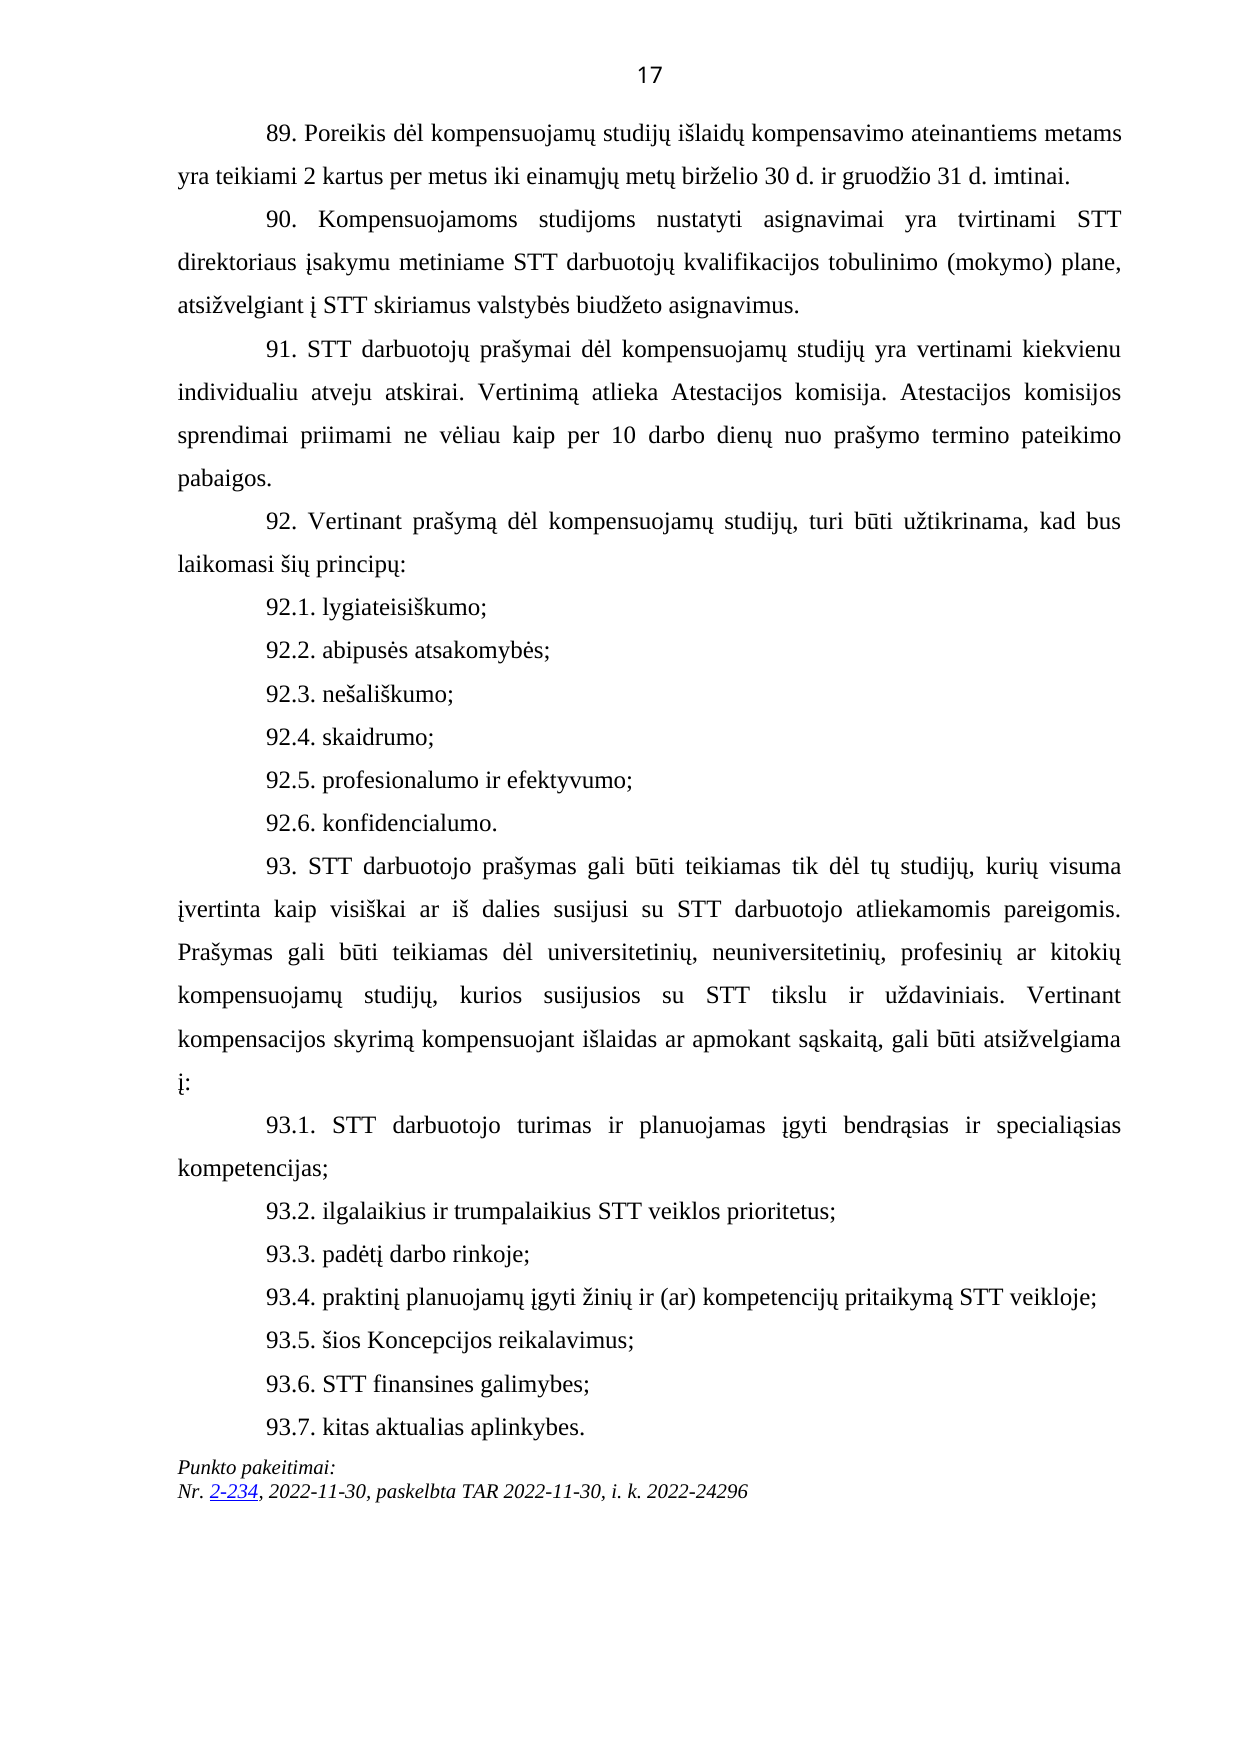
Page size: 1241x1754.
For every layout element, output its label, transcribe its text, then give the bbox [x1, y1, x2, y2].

text 93.7. kitas aktualias aplinkybes. [177, 1412, 1122, 1441]
text 93.2. ilgalaikius ir trumpalaikius STT veiklos prioritetus; [177, 1196, 1122, 1225]
text 92.5. profesionalumo ir efektyvumo; [177, 765, 1122, 794]
text 92.6. konfidencialumo. [177, 808, 1122, 837]
text 93.5. šios Koncepcijos reikalavimus; [177, 1326, 1122, 1354]
text 92.2. abipusės atsakomybės; [177, 636, 1122, 664]
text 92.4. skaidrumo; [177, 722, 1122, 751]
text 89. Poreikis dėl kompensuojamų studijų išlaidų kompensavimo ateinantiems metams yra teikiami 2 kartus per metus iki einamųjų metų birželio 30 d. ir gruodžio 31 d. imtinai. [177, 118, 1122, 190]
text 92.3. nešališkumo; [177, 679, 1122, 707]
text 90. Kompensuojamoms studijoms nustatyti asignavimai yra tvirtinami STT direktoriaus įsakymu metiniame STT darbuotojų kvalifikacijos tobulinimo (mokymo) plane, atsižvelgiant į STT skiriamus valstybės biudžeto asignavimus. [177, 204, 1122, 319]
text Punkto pakeitimai: [177, 1455, 1122, 1479]
text Nr. 2-234, 2022-11-30, paskelbta TAR 2022-11-30, i. k. 2022-24296 [177, 1479, 1122, 1503]
text 93.1. STT darbuotojo turimas ir planuojamas įgyti bendrąsias ir specialiąsias kompetencijas; [177, 1110, 1122, 1182]
text 92. Vertinant prašymą dėl kompensuojamų studijų, turi būti užtikrinama, kad bus laikomasi šių principų: [177, 506, 1122, 578]
text 92.1. lygiateisiškumo; [177, 592, 1122, 621]
text 93.3. padėtį darbo rinkoje; [177, 1239, 1122, 1268]
text 93. STT darbuotojo prašymas gali būti teikiamas tik dėl tų studijų, kurių visuma įvertinta kaip visiškai ar iš dalies susijusi su STT darbuotojo atliekamomis pareigomis. Prašymas gali būti teikiamas dėl universitetinių, neuniversitetinių, profesinių ar kitokių kompensuojamų studijų, kurios susijusios su STT tikslu ir uždaviniais. Vertinant kompensacijos skyrimą kompensuojant išlaidas ar apmokant sąskaitą, gali būti atsižvelgiama į: [177, 851, 1122, 1096]
text 93.4. praktinį planuojamų įgyti žinių ir (ar) kompetencijų pritaikymą STT veikloje; [177, 1282, 1122, 1311]
text 91. STT darbuotojų prašymai dėl kompensuojamų studijų yra vertinami kiekvienu individualiu atveju atskirai. Vertinimą atlieka Atestacijos komisija. Atestacijos komisijos sprendimai priimami ne vėliau kaip per 10 darbo dienų nuo prašymo termino pateikimo pabaigos. [177, 334, 1122, 492]
text 93.6. STT finansines galimybes; [177, 1369, 1122, 1397]
